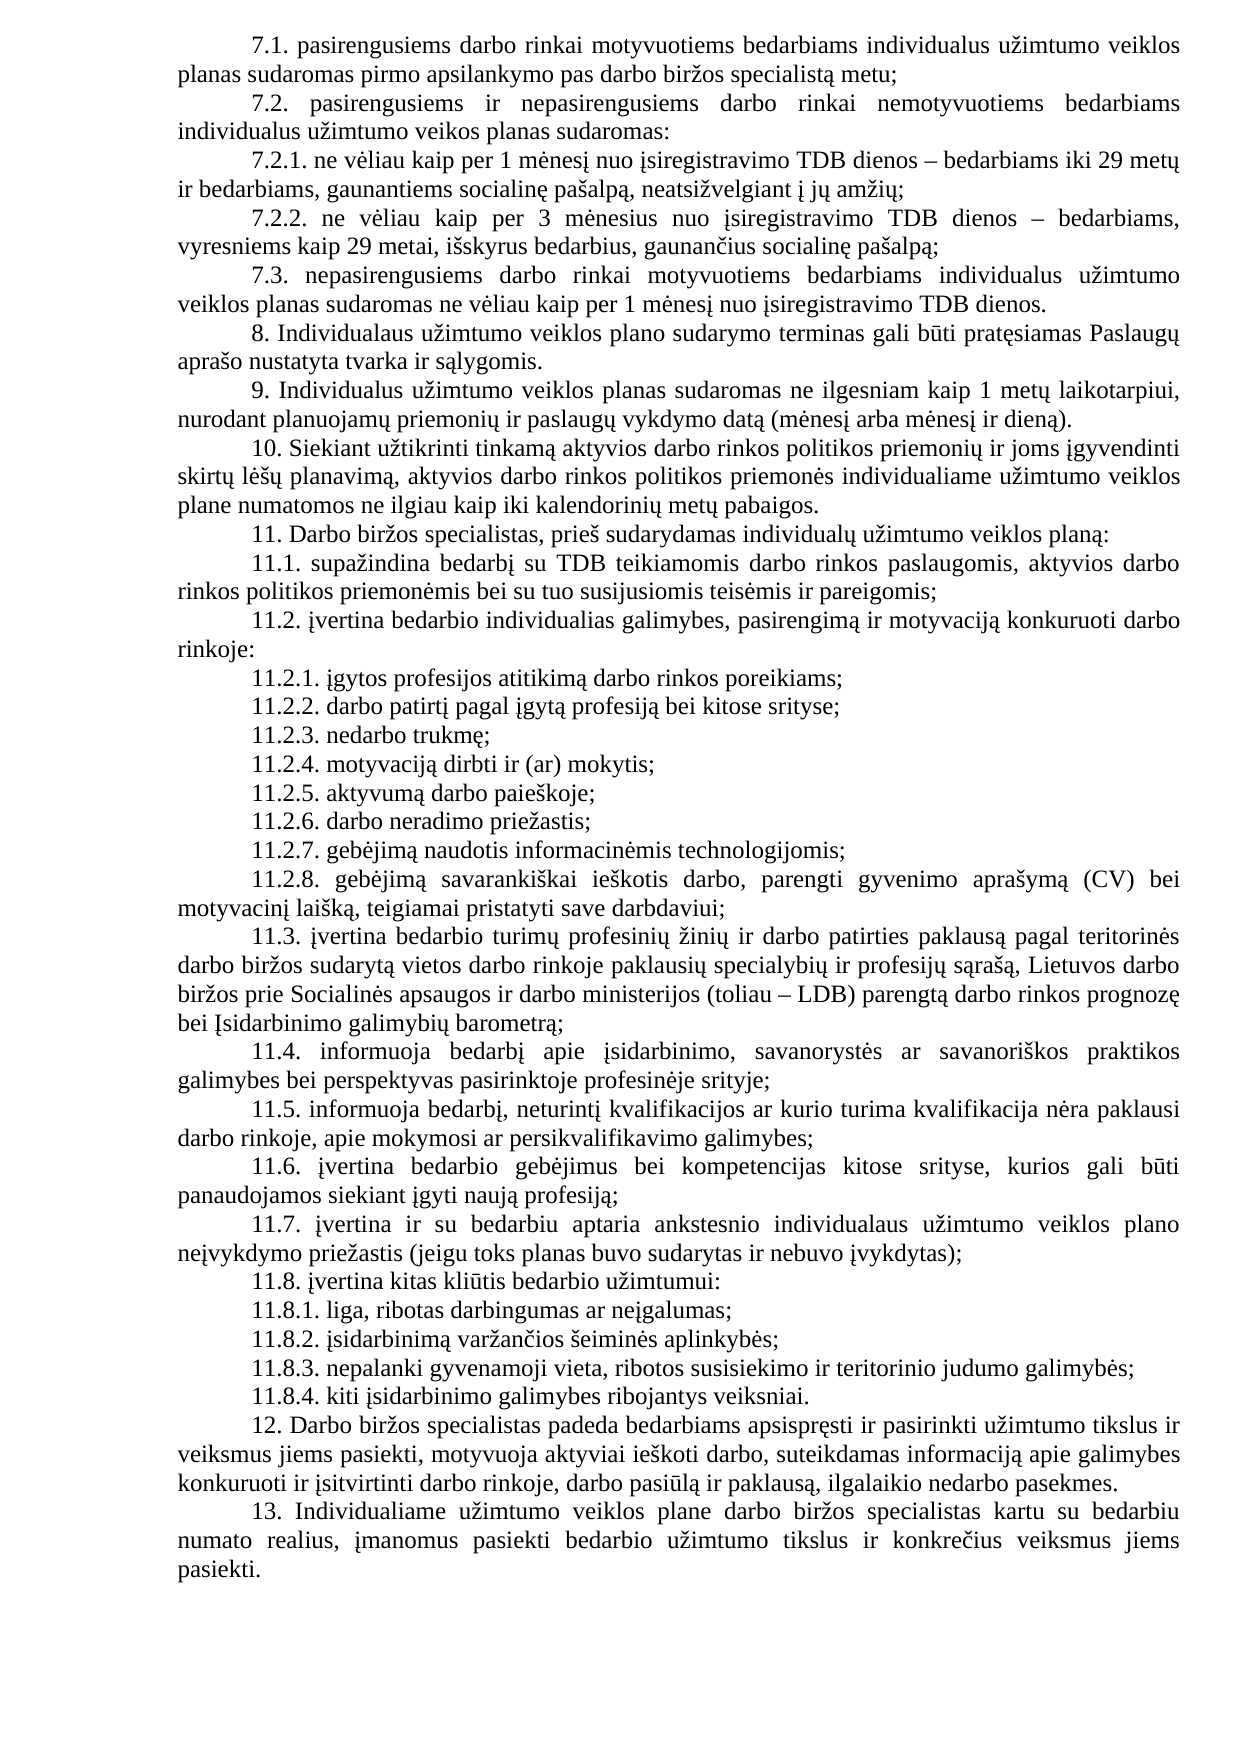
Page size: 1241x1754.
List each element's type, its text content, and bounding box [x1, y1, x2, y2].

text 13. Individualiame užimtumo veiklos plane darbo biržos specialistas kartu su bedarbiu numato realius, įmanomus pasiekti bedarbio užimtumo tikslus ir konkrečius veiksmus jiems pasiekti. [177, 1496, 1181, 1583]
text 9. Individualus užimtumo veiklos planas sudaromas ne ilgesniam kaip 1 metų laikotarpiui, nurodant planuojamų priemonių ir paslaugų vykdymo datą (mėnesį arba mėnesį ir dieną). [177, 375, 1181, 433]
text 11.2.7. gebėjimą naudotis informacinėmis technologijomis; [177, 835, 1181, 864]
text 11.2.5. aktyvumą darbo paieškoje; [177, 778, 1181, 806]
text 11.8.1. liga, ribotas darbingumas ar neįgalumas; [177, 1295, 1181, 1324]
text 7.2.2. ne vėliau kaip per 3 mėnesius nuo įsiregistravimo TDB dienos – bedarbiams, vyresniems kaip 29 metai, išskyrus bedarbius, gaunančius socialinę pašalpą; [177, 203, 1181, 260]
text 11.8.3. nepalanki gyvenamoji vieta, ribotos susisiekimo ir teritorinio judumo galimybės; [177, 1353, 1181, 1381]
text 12. Darbo biržos specialistas padeda bedarbiams apsispręsti ir pasirinkti užimtumo tikslus ir veiksmus jiems pasiekti, motyvuoja aktyviai ieškoti darbo, suteikdamas informaciją apie galimybes konkuruoti ir įsitvirtinti darbo rinkoje, darbo pasiūlą ir paklausą, ilgalaikio nedarbo pasekmes. [177, 1410, 1181, 1496]
text 11.8.4. kiti įsidarbinimo galimybes ribojantys veiksniai. [177, 1381, 1181, 1410]
text 11. Darbo biržos specialistas, prieš sudarydamas individualų užimtumo veiklos planą: [177, 519, 1181, 548]
text 7.3. nepasirengusiems darbo rinkai motyvuotiems bedarbiams individualus užimtumo veiklos planas sudaromas ne vėliau kaip per 1 mėnesį nuo įsiregistravimo TDB dienos. [177, 260, 1181, 318]
text 11.5. informuoja bedarbį, neturintį kvalifikacijos ar kurio turima kvalifikacija nėra paklausi darbo rinkoje, apie mokymosi ar persikvalifikavimo galimybes; [177, 1094, 1181, 1151]
text 11.6. įvertina bedarbio gebėjimus bei kompetencijas kitose srityse, kurios gali būti panaudojamos siekiant įgyti naują profesiją; [177, 1151, 1181, 1209]
text 11.8. įvertina kitas kliūtis bedarbio užimtumui: [177, 1266, 1181, 1295]
text 11.2.4. motyvaciją dirbti ir (ar) mokytis; [177, 749, 1181, 778]
text 11.2.3. nedarbo trukmę; [177, 720, 1181, 749]
text 11.2.2. darbo patirtį pagal įgytą profesiją bei kitose srityse; [177, 691, 1181, 720]
text 11.7. įvertina ir su bedarbiu aptaria ankstesnio individualaus užimtumo veiklos plano neįvykdymo priežastis (jeigu toks planas buvo sudarytas ir nebuvo įvykdytas); [177, 1209, 1181, 1266]
text 7.2. pasirengusiems ir nepasirengusiems darbo rinkai nemotyvuotiems bedarbiams individualus užimtumo veikos planas sudaromas: [177, 88, 1181, 145]
text 11.8.2. įsidarbinimą varžančios šeiminės aplinkybės; [177, 1324, 1181, 1353]
text 10. Siekiant užtikrinti tinkamą aktyvios darbo rinkos politikos priemonių ir joms įgyvendinti skirtų lėšų planavimą, aktyvios darbo rinkos politikos priemonės individualiame užimtumo veiklos plane numatomos ne ilgiau kaip iki kalendorinių metų pabaigos. [177, 433, 1181, 519]
text 11.3. įvertina bedarbio turimų profesinių žinių ir darbo patirties paklausą pagal teritorinės darbo biržos sudarytą vietos darbo rinkoje paklausių specialybių ir profesijų sąrašą, Lietuvos darbo biržos prie Socialinės apsaugos ir darbo ministerijos (toliau – LDB) parengtą darbo rinkos prognozę bei Įsidarbinimo galimybių barometrą; [177, 921, 1181, 1036]
text 11.2. įvertina bedarbio individualias galimybes, pasirengimą ir motyvaciją konkuruoti darbo rinkoje: [177, 605, 1181, 663]
text 11.2.8. gebėjimą savarankiškai ieškotis darbo, parengti gyvenimo aprašymą (CV) bei motyvacinį laišką, teigiamai pristatyti save darbdaviui; [177, 864, 1181, 921]
text 8. Individualaus užimtumo veiklos plano sudarymo terminas gali būti pratęsiamas Paslaugų aprašo nustatyta tvarka ir sąlygomis. [177, 318, 1181, 375]
text 7.2.1. ne vėliau kaip per 1 mėnesį nuo įsiregistravimo TDB dienos – bedarbiams iki 29 metų ir bedarbiams, gaunantiems socialinę pašalpą, neatsižvelgiant į jų amžių; [177, 145, 1181, 203]
text 11.1. supažindina bedarbį su TDB teikiamomis darbo rinkos paslaugomis, aktyvios darbo rinkos politikos priemonėmis bei su tuo susijusiomis teisėmis ir pareigomis; [177, 548, 1181, 605]
text 7.1. pasirengusiems darbo rinkai motyvuotiems bedarbiams individualus užimtumo veiklos planas sudaromas pirmo apsilankymo pas darbo biržos specialistą metu; [177, 30, 1181, 88]
text 11.2.1. įgytos profesijos atitikimą darbo rinkos poreikiams; [177, 663, 1181, 691]
text 11.2.6. darbo neradimo priežastis; [177, 806, 1181, 835]
text 11.4. informuoja bedarbį apie įsidarbinimo, savanorystės ar savanoriškos praktikos galimybes bei perspektyvas pasirinktoje profesinėje srityje; [177, 1036, 1181, 1094]
